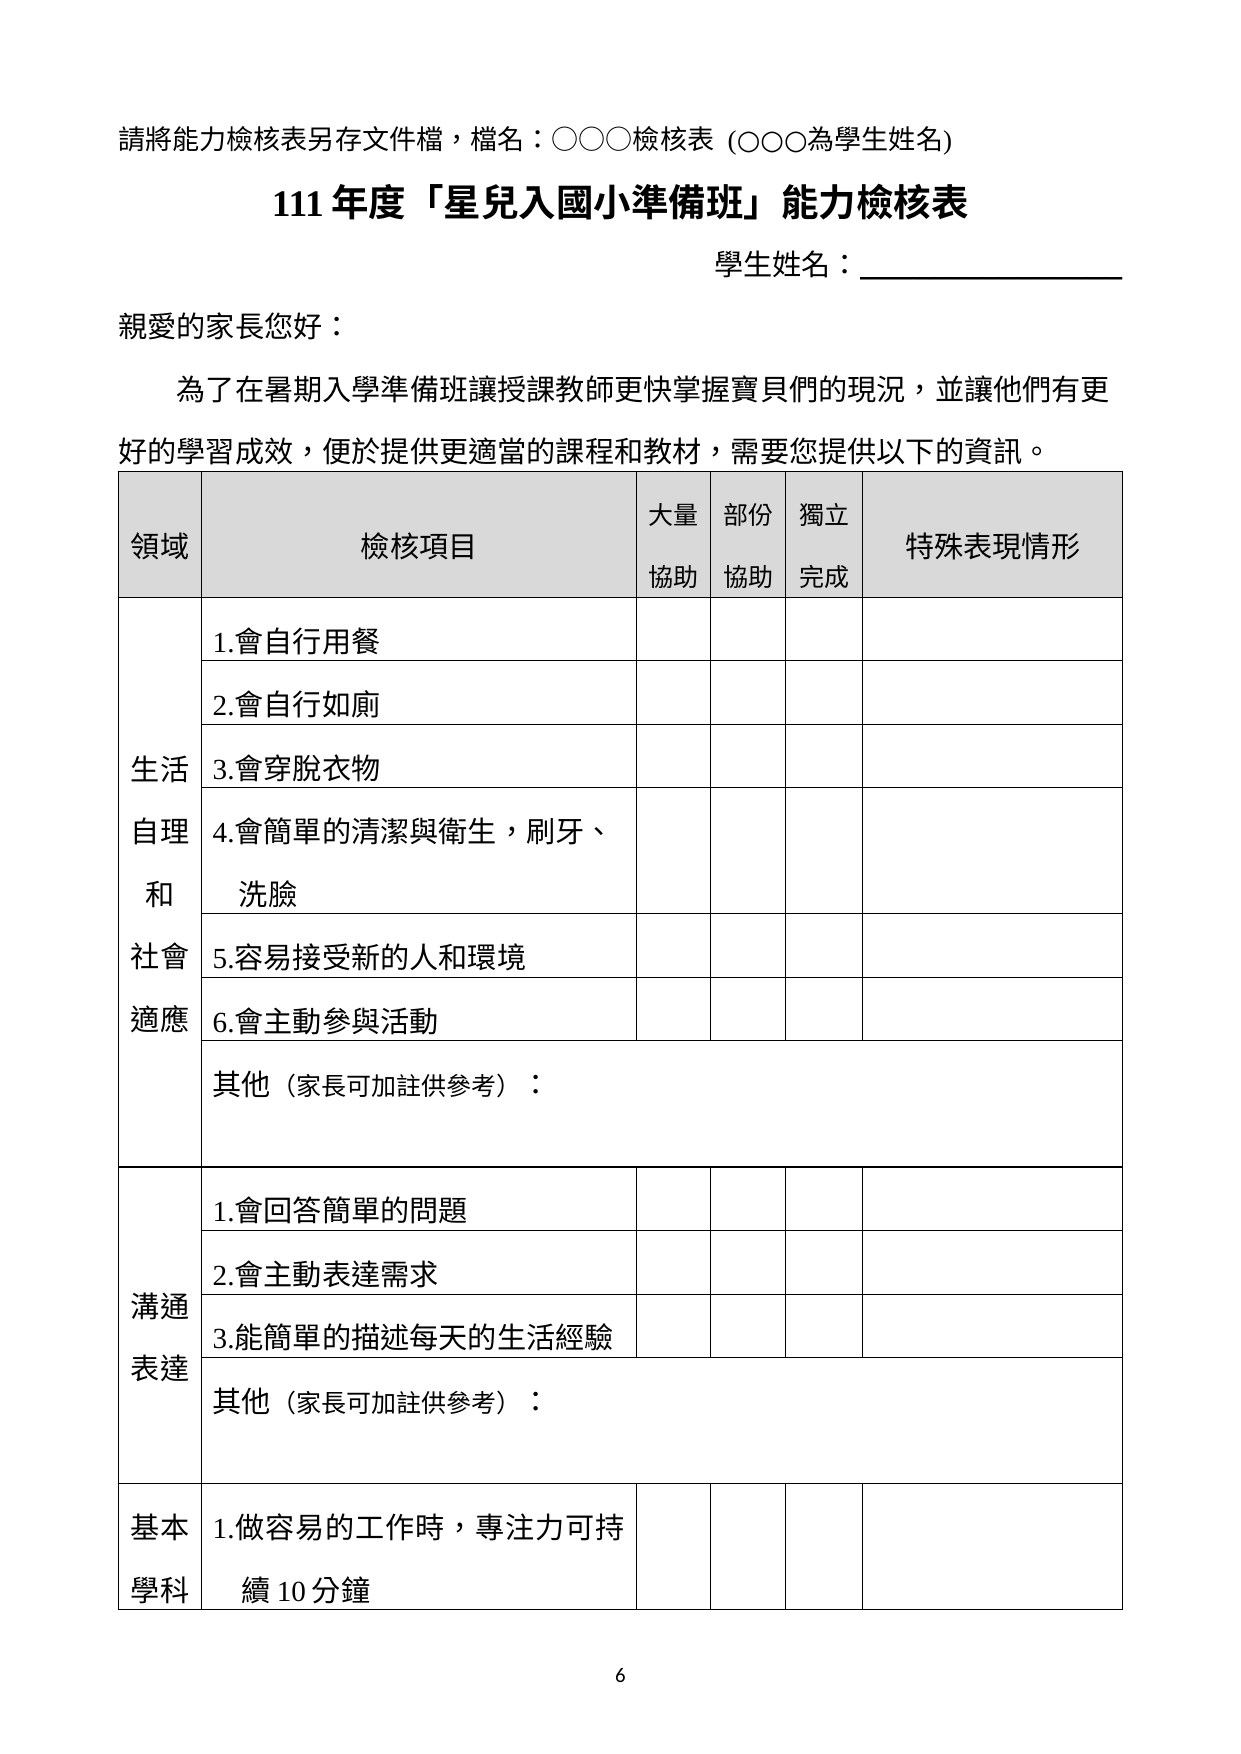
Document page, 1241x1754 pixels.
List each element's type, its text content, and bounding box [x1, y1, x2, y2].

table_cell [786, 1484, 862, 1609]
table_cell 1.會回答簡單的問題 [202, 1168, 636, 1230]
table_cell 其他（家長可加註供參考）： [202, 1041, 1122, 1166]
table_cell [711, 598, 785, 660]
table_cell 6.會主動參與活動 [202, 978, 636, 1040]
table_cell [863, 1295, 1122, 1357]
table_cell 4.會簡單的清潔與衛生，刷牙、洗臉 [202, 788, 636, 913]
table_cell [863, 725, 1122, 787]
table_header 大量協助 [637, 472, 710, 597]
table_cell [786, 1168, 862, 1230]
table_cell [786, 598, 862, 660]
table_cell 其他（家長可加註供參考）： [202, 1358, 1122, 1483]
table_cell [711, 1168, 785, 1230]
table_cell [863, 1231, 1122, 1293]
table_cell [863, 1484, 1122, 1609]
table_cell [637, 978, 710, 1040]
table_cell [637, 1231, 710, 1293]
table_cell [637, 598, 710, 660]
table_cell [637, 661, 710, 724]
table_cell [711, 978, 785, 1040]
table_cell [863, 1168, 1122, 1230]
table_cell 生活自理和 社會適應 [119, 598, 201, 1166]
table_cell [786, 725, 862, 787]
table_cell [637, 725, 710, 787]
table_cell [711, 788, 785, 913]
table_cell [786, 661, 862, 724]
table_cell [863, 978, 1122, 1040]
text 親愛的家長您好： [118, 283, 1122, 346]
table_cell 1.做容易的工作時，專注力可持續10分鐘 [202, 1484, 636, 1609]
table_cell [637, 1168, 710, 1230]
text 111年度「星兒入國小準備班」能力檢核表 [118, 158, 1122, 221]
table_cell 3.能簡單的描述每天的生活經驗 [202, 1295, 636, 1357]
table_cell [637, 914, 710, 977]
text 請將能力檢核表另存文件檔，檔名：○○○檢核表 (○○○為學生姓名) [118, 96, 1122, 158]
table_cell [786, 788, 862, 913]
table_cell 溝通表達 [119, 1168, 201, 1483]
table_header 檢核項目 [202, 472, 636, 597]
table_cell 5.容易接受新的人和環境 [202, 914, 636, 977]
table_cell 2.會自行如廁 [202, 661, 636, 724]
table_cell [711, 1231, 785, 1293]
text 為了在暑期入學準備班讓授課教師更快掌握寶貝們的現況，並讓他們有更好的學習成效，便於提供更適當的課程和教材，需要您提供以下的資訊。 [118, 346, 1122, 471]
table_header 獨立完成 [786, 472, 862, 597]
table_cell 1.會自行用餐 [202, 598, 636, 660]
table_cell [711, 661, 785, 724]
table_cell [711, 725, 785, 787]
text 學生姓名：­­_______________ [118, 221, 1122, 283]
table_cell [786, 1231, 862, 1293]
table_cell [637, 788, 710, 913]
table_cell [637, 1484, 710, 1609]
table_header 部份協助 [711, 472, 785, 597]
table_cell 2.會主動表達需求 [202, 1231, 636, 1293]
table_cell [863, 661, 1122, 724]
table_cell [786, 914, 862, 977]
table_cell [863, 598, 1122, 660]
table_cell 基本學科 [119, 1484, 201, 1609]
table_cell 3.會穿脫衣物 [202, 725, 636, 787]
table_cell [786, 1295, 862, 1357]
table_cell [786, 978, 862, 1040]
table_cell [711, 1295, 785, 1357]
table_cell [863, 914, 1122, 977]
table_cell [711, 1484, 785, 1609]
table_cell [711, 914, 785, 977]
table_cell [637, 1295, 710, 1357]
table_header 領域 [119, 472, 201, 597]
table_cell [863, 788, 1122, 913]
table_header 特殊表現情形 [863, 472, 1122, 597]
